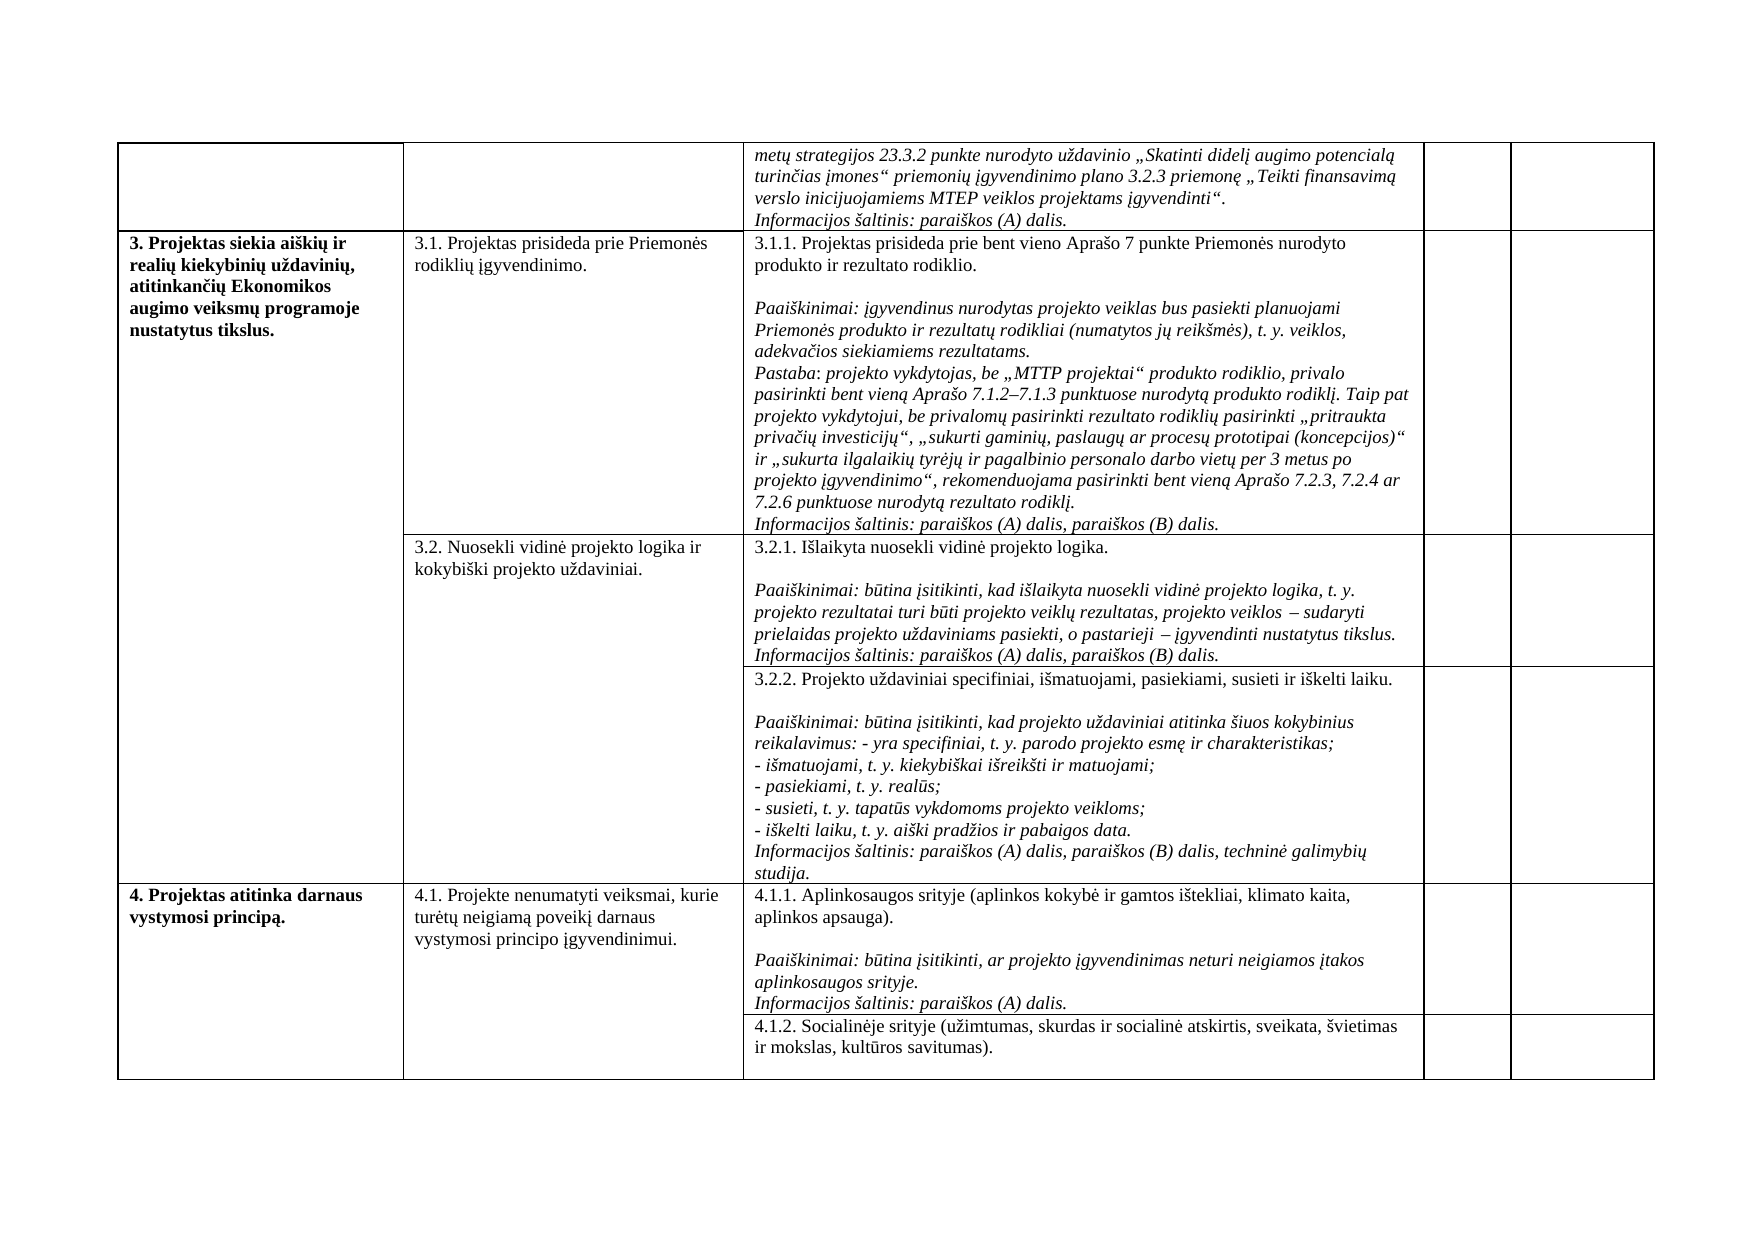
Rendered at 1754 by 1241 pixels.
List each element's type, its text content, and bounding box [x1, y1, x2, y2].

table_cell 3.1. Projektas prisideda prie Priemonės rodiklių įgyvendinimo. [404, 232, 743, 534]
table_cell [1512, 667, 1653, 883]
table_cell [1512, 231, 1653, 534]
table_cell [1425, 884, 1510, 1014]
table_cell [1512, 1015, 1653, 1079]
table_cell [1425, 1015, 1510, 1079]
table_cell 4.1. Projekte nenumatyti veiksmai, kurie turėtų neigiamą poveikį darnaus vystymosi principo įgyvendinimui. [404, 884, 743, 1079]
table_cell [1425, 535, 1510, 666]
table_cell [119, 144, 403, 230]
table_cell 3.2. Nuosekli vidinė projekto logika ir kokybiški projekto uždaviniai. [404, 535, 743, 883]
table_cell 3. Projektas siekia aiškių ir realių kiekybinių uždavinių, atitinkančių Ekonomikos augimo veiksmų programoje nustatytus tikslus. [119, 232, 403, 883]
table_cell 3.1.1. Projektas prisideda prie bent vieno Aprašo 7 punkte Priemonės nurodyto produkto ir rezultato rodiklio. Paaiškinimai: įgyvendinus nurodytas projekto veiklas bus pasiekti planuojami Priemonės produkto ir rezultatų rodikliai (numatytos jų reikšmės), t. y. veiklos, adekvačios siekiamiems rezultatams. Pastaba: projekto vykdytojas, be „MTTP projektai“ produkto rodiklio, privalo pasirinkti bent vieną Aprašo 7.1.2–7.1.3 punktuose nurodytą produkto rodiklį. Taip pat projekto vykdytojui, be privalomų pasirinkti rezultato rodiklių pasirinkti „pritraukta privačių investicijų“, „sukurti gaminių, paslaugų ar procesų prototipai (koncepcijos)“ ir „sukurta ilgalaikių tyrėjų ir pagalbinio personalo darbo vietų per 3 metus po projekto įgyvendinimo“, rekomenduojama pasirinkti bent vieną Aprašo 7.2.3, 7.2.4 ar 7.2.6 punktuose nurodytą rezultato rodiklį. Informacijos šaltinis: paraiškos (A) dalis, paraiškos (B) dalis. [744, 231, 1423, 534]
table_cell [1512, 535, 1653, 666]
table_cell 3.2.2. Projekto uždaviniai specifiniai, išmatuojami, pasiekiami, susieti ir iškelti laiku. Paaiškinimai: būtina įsitikinti, kad projekto uždaviniai atitinka šiuos kokybinius reikalavimus: - yra specifiniai, t. y. parodo projekto esmę ir charakteristikas; - išmatuojami, t. y. kiekybiškai išreikšti ir matuojami; - pasiekiami, t. y. realūs; - susieti, t. y. tapatūs vykdomoms projekto veikloms; - iškelti laiku, t. y. aiški pradžios ir pabaigos data. Informacijos šaltinis: paraiškos (A) dalis, paraiškos (B) dalis, techninė galimybių studija. [744, 667, 1423, 883]
table_cell metų strategijos 23.3.2 punkte nurodyto uždavinio „Skatinti didelį augimo potencialą turinčias įmones“ priemonių įgyvendinimo plano 3.2.3 priemonę „Teikti finansavimą verslo inicijuojamiems MTEP veiklos projektams įgyvendinti“. Informacijos šaltinis: paraiškos (A) dalis. [744, 143, 1423, 230]
table_cell 4.1.1. Aplinkosaugos srityje (aplinkos kokybė ir gamtos ištekliai, klimato kaita, aplinkos apsauga). Paaiškinimai: būtina įsitikinti, ar projekto įgyvendinimas neturi neigiamos įtakos aplinkosaugos srityje. Informacijos šaltinis: paraiškos (A) dalis. [744, 884, 1423, 1014]
table_cell [1512, 143, 1653, 230]
table_cell [1512, 884, 1653, 1014]
table_cell [1425, 143, 1510, 230]
table_cell 4. Projektas atitinka darnaus vystymosi principą. [119, 884, 403, 1079]
table_cell 4.1.2. Socialinėje srityje (užimtumas, skurdas ir socialinė atskirtis, sveikata, švietimas ir mokslas, kultūros savitumas). [744, 1015, 1423, 1079]
table_cell [1425, 667, 1510, 883]
table_cell 3.2.1. Išlaikyta nuosekli vidinė projekto logika. Paaiškinimai: būtina įsitikinti, kad išlaikyta nuosekli vidinė projekto logika, t. y. projekto rezultatai turi būti projekto veiklų rezultatas, projekto veiklos – sudaryti prielaidas projekto uždaviniams pasiekti, o pastarieji – įgyvendinti nustatytus tikslus. Informacijos šaltinis: paraiškos (A) dalis, paraiškos (B) dalis. [744, 535, 1423, 666]
table_cell [404, 143, 743, 230]
table_cell [1425, 231, 1510, 534]
